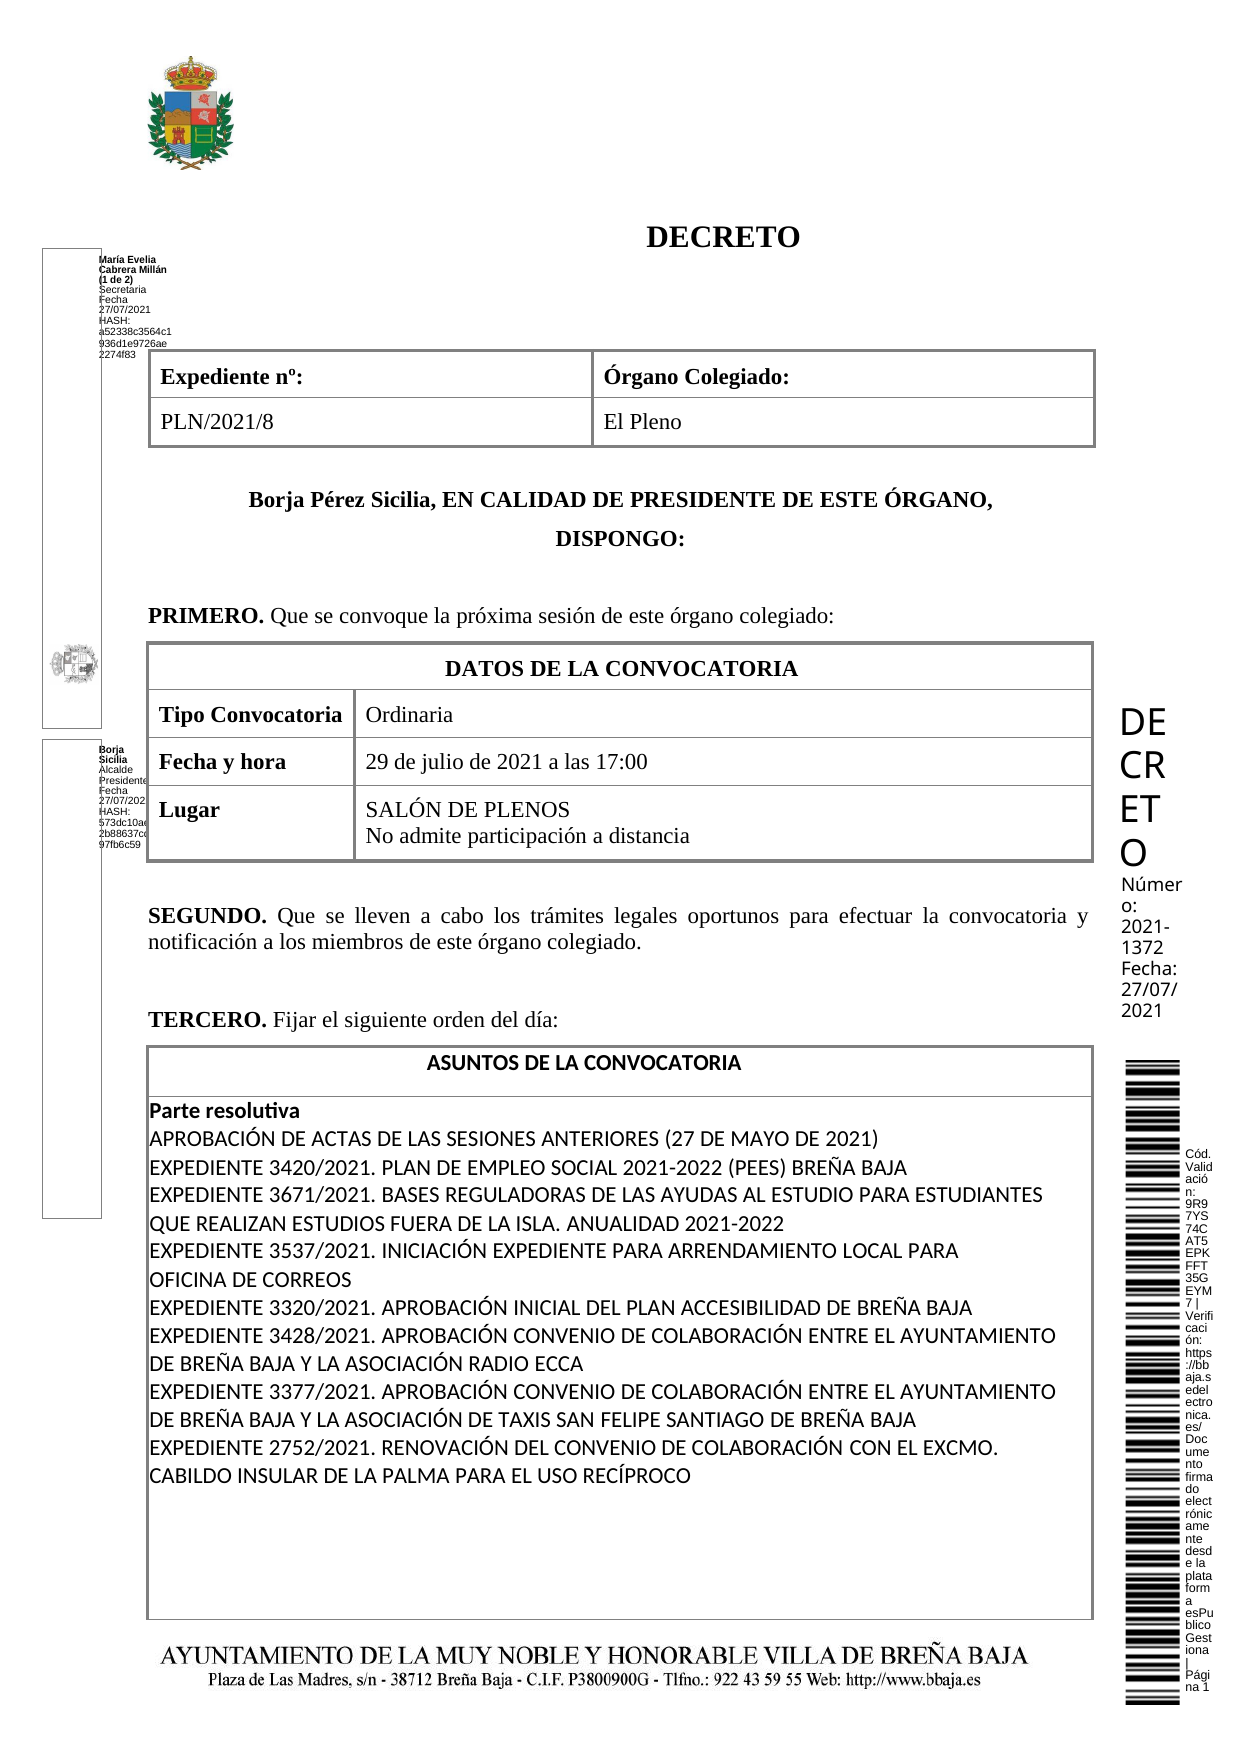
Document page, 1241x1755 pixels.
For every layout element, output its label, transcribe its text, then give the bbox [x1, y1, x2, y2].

text Cód. Validación: 9R97YS74CAT5EPKFFT35GEYM7 | Verificación: https://bbaja.sedelectronica.es/ Documento firmado electrónicamente desde la plataforma esPublico Gestiona | Página 1 de 3 [1185, 1149, 1214, 1693]
text DECRETO [1119, 701, 1186, 875]
table_cell Ordinaria [356, 690, 1091, 737]
text DECRETO [644, 218, 803, 254]
table_cell SALÓN DE PLENOS No admite participación a distancia [356, 786, 1091, 859]
text PRIMERO. Que se convoque la próxima sesión de este órgano colegiado: [148, 603, 1191, 629]
table_cell 29 de julio de 2021 a las 17:00 [356, 738, 1091, 785]
table_header Expediente nº: [151, 352, 591, 397]
text [43, 249, 101, 728]
text PRIMERO. Que se convoque la próxima sesión de este órgano colegiado: [43, 740, 101, 1218]
table_cell Lugar [149, 786, 353, 859]
text TERCERO. Fijar el siguiente orden del día: [148, 1006, 1117, 1032]
text SEGUNDO. Que se lleven a cabo los trámites legales oportunos para efectuar la convocatoria y notificación a los miembros de este órgano colegiado. [148, 902, 1115, 955]
table_header DATOS DE LA CONVOCATORIA [149, 645, 1091, 689]
text Número: 2021-1372 Fecha: 27/07/2021 [1121, 875, 1186, 1021]
table_cell Tipo Convocatoria [149, 690, 353, 737]
table_header Órgano Colegiado: [594, 352, 1093, 397]
text PRIMERO. Que se convoque la próxima sesión de este órgano colegiado: [1117, 698, 1186, 1046]
table_cell El Pleno [594, 398, 1093, 445]
table_cell Fecha y hora [149, 738, 353, 785]
table_cell PLN/2021/8 [151, 398, 591, 445]
text Borja Pérez Sicilia, EN CALIDAD DE PRESIDENTE DE ESTE ÓRGANO, DISPONGO: [248, 487, 1115, 552]
text PRIMERO. Que se convoque la próxima sesión de este órgano colegiado: [146, 641, 1096, 867]
